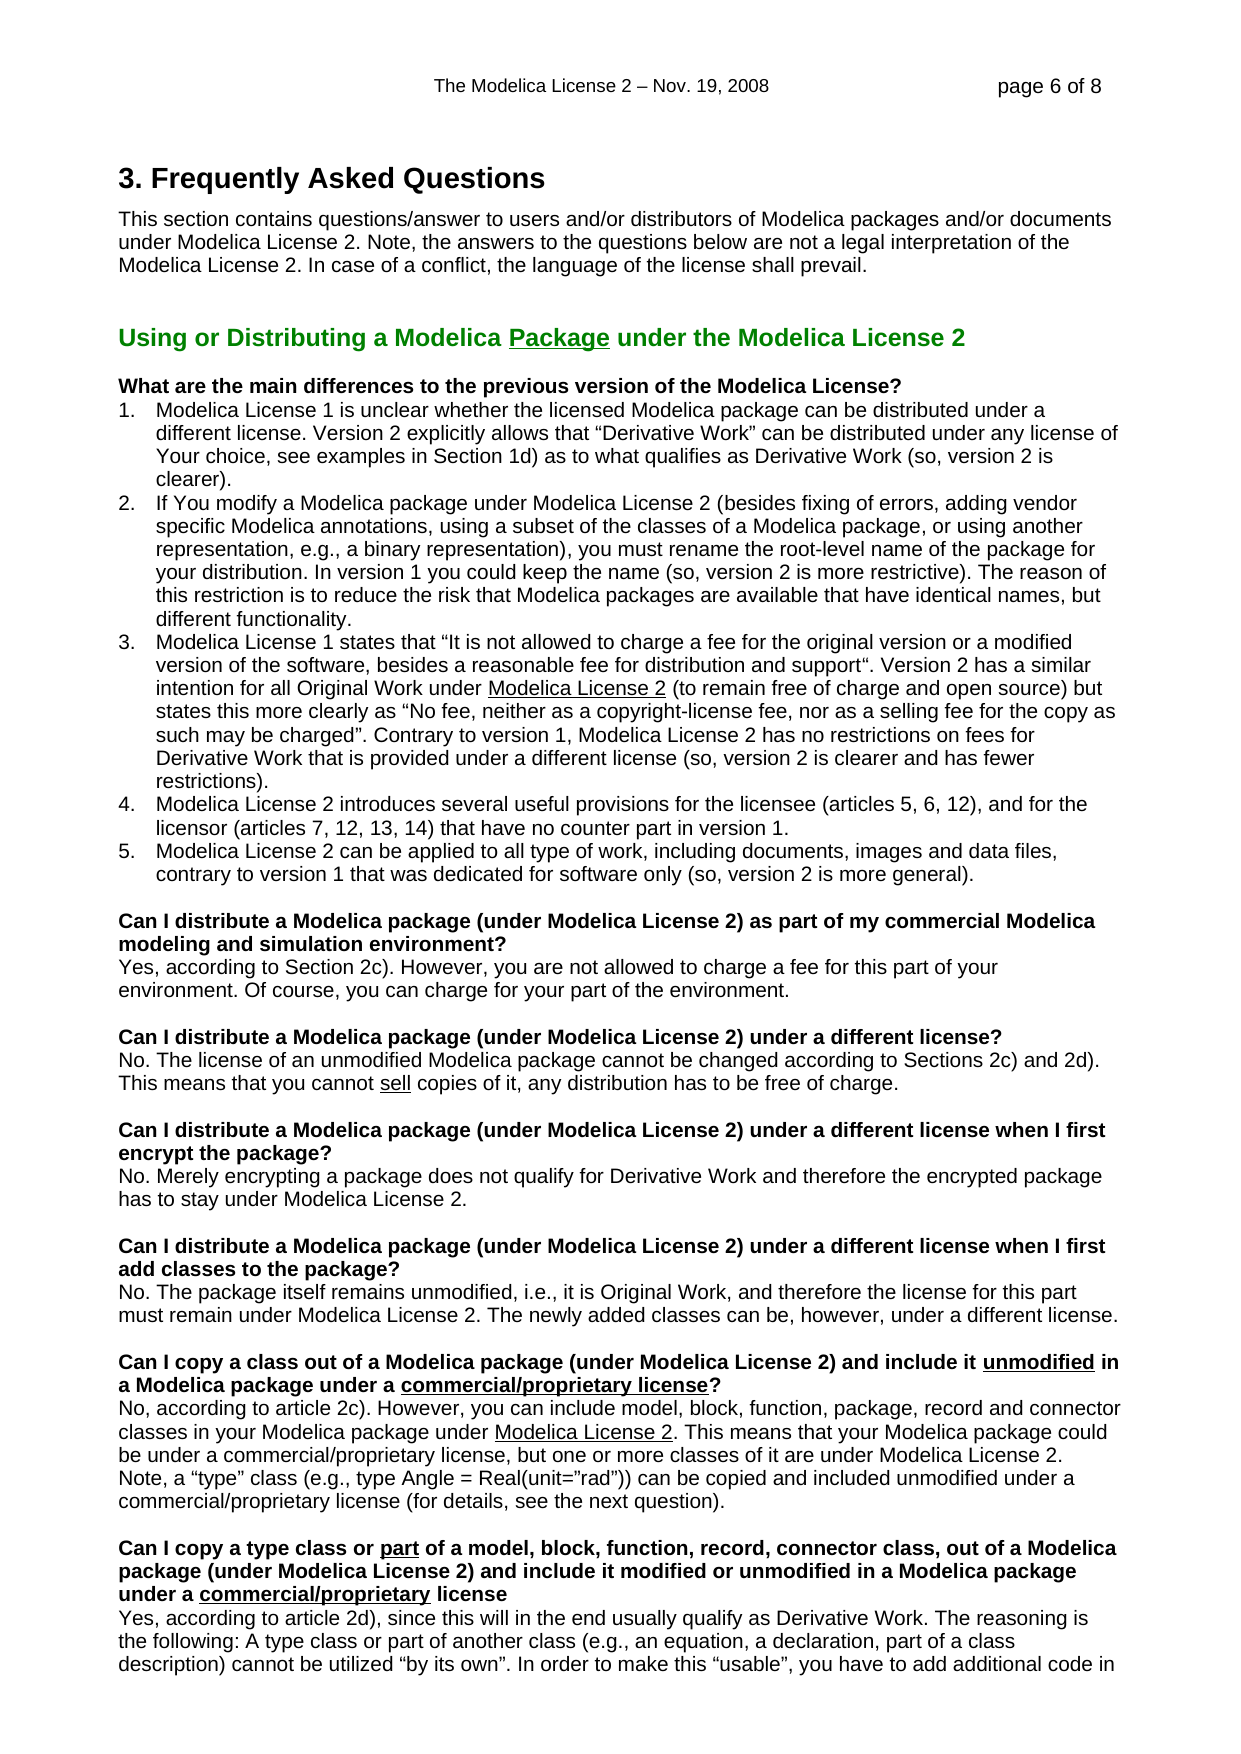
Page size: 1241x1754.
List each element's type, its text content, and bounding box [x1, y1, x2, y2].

list Modelica License 1 states that “It is not allowed to charge a fee for the original version or a modified version of the software, besides a reasonable fee for distribution and support“. Version 2 has a similar intention for all Original Work under Modelica License 2 (to remain free of charge and open source) but states this more clearly as “No fee, neither as a copyright-license fee, nor as a selling fee for the copy as such may be charged”. Contrary to version 1, Modelica License 2 has no restrictions on fees for Derivative Work that is provided under a different license (so, version 2 is clearer and has fewer restrictions). [118, 630, 1122, 793]
text Yes, according to Section 2c). However, you are not allowed to charge a fee for this part of your environment. Of course, you can charge for your part of the environment. [118, 956, 1122, 1002]
text Can I copy a class out of a Modelica package (under Modelica License 2) and include it unmodified in a Modelica package under a commercial/proprietary license? [118, 1351, 1122, 1397]
text No, according to article 2c). However, you can include model, block, function, package, record and connector classes in your Modelica package under Modelica License 2. This means that your Modelica package could be under a commercial/proprietary license, but one or more classes of it are under Modelica License 2. Note, a “type” class (e.g., type Angle = Real(unit=”rad”)) can be copied and included unmodified under a commercial/proprietary license (for details, see the next question). [118, 1397, 1122, 1513]
text Can I copy a type class or part of a model, block, function, record, connector class, out of a Modelica package (under Modelica License 2) and include it modified or unmodified in a Modelica package under a commercial/proprietary license [118, 1536, 1122, 1606]
list If You modify a Modelica package under Modelica License 2 (besides fixing of errors, adding vendor specific Modelica annotations, using a subset of the classes of a Modelica package, or using another representation, e.g., a binary representation), you must rename the root-level name of the package for your distribution. In version 1 you could keep the name (so, version 2 is more restrictive). The reason of this restriction is to reduce the risk that Modelica packages are available that have identical names, but different functionality. [118, 491, 1122, 630]
list Modelica License 2 introduces several useful provisions for the licensee (articles 5, 6, 12), and for the licensor (articles 7, 12, 13, 14) that have no counter part in version 1. [118, 793, 1122, 839]
text No. The license of an unmodified Modelica package cannot be changed according to Sections 2c) and 2d). This means that you cannot sell copies of it, any distribution has to be free of charge. [118, 1048, 1122, 1095]
text This section contains questions/answer to users and/or distributors of Modelica packages and/or documents under Modelica License 2. Note, the answers to the questions below are not a legal interpretation of the Modelica License 2. In case of a conflict, the language of the license shall prevail. [118, 208, 1122, 277]
text Can I distribute a Modelica package (under Modelica License 2) as part of my commercial Modelica modeling and simulation environment? [118, 909, 1122, 956]
subtitle Frequently Asked Questions [118, 162, 1122, 195]
text Using or Distributing a Modelica Package under the Modelica License 2 [118, 324, 1122, 352]
list Modelica License 1 is unclear whether the licensed Modelica package can be distributed under a different license. Version 2 explicitly allows that “Derivative Work” can be distributed under any license of Your choice, see examples in Section 1d) as to what qualifies as Derivative Work (so, version 2 is clearer). [118, 398, 1122, 491]
text No. Merely encrypting a package does not qualify for Derivative Work and therefore the encrypted package has to stay under Modelica License 2. [118, 1165, 1122, 1211]
text Can I distribute a Modelica package (under Modelica License 2) under a different license when I first encrypt the package? [118, 1118, 1122, 1165]
text No. The package itself remains unmodified, i.e., it is Original Work, and therefore the license for this part must remain under Modelica License 2. The newly added classes can be, however, under a different license. [118, 1281, 1122, 1327]
text What are the main differences to the previous version of the Modelica License? [118, 375, 1122, 398]
text Can I distribute a Modelica package (under Modelica License 2) under a different license? [118, 1025, 1122, 1048]
text Can I distribute a Modelica package (under Modelica License 2) under a different license when I first add classes to the package? [118, 1234, 1122, 1281]
text Yes, according to article 2d), since this will in the end usually qualify as Derivative Work. The reasoning is the following: A type class or part of another class (e.g., an equation, a declaration, part of a class description) cannot be utilized “by its own”. In order to make this “usable”, you have to add additional code in [118, 1606, 1122, 1676]
list Modelica License 2 can be applied to all type of work, including documents, images and data files, contrary to version 1 that was dedicated for software only (so, version 2 is more general). [118, 839, 1122, 886]
